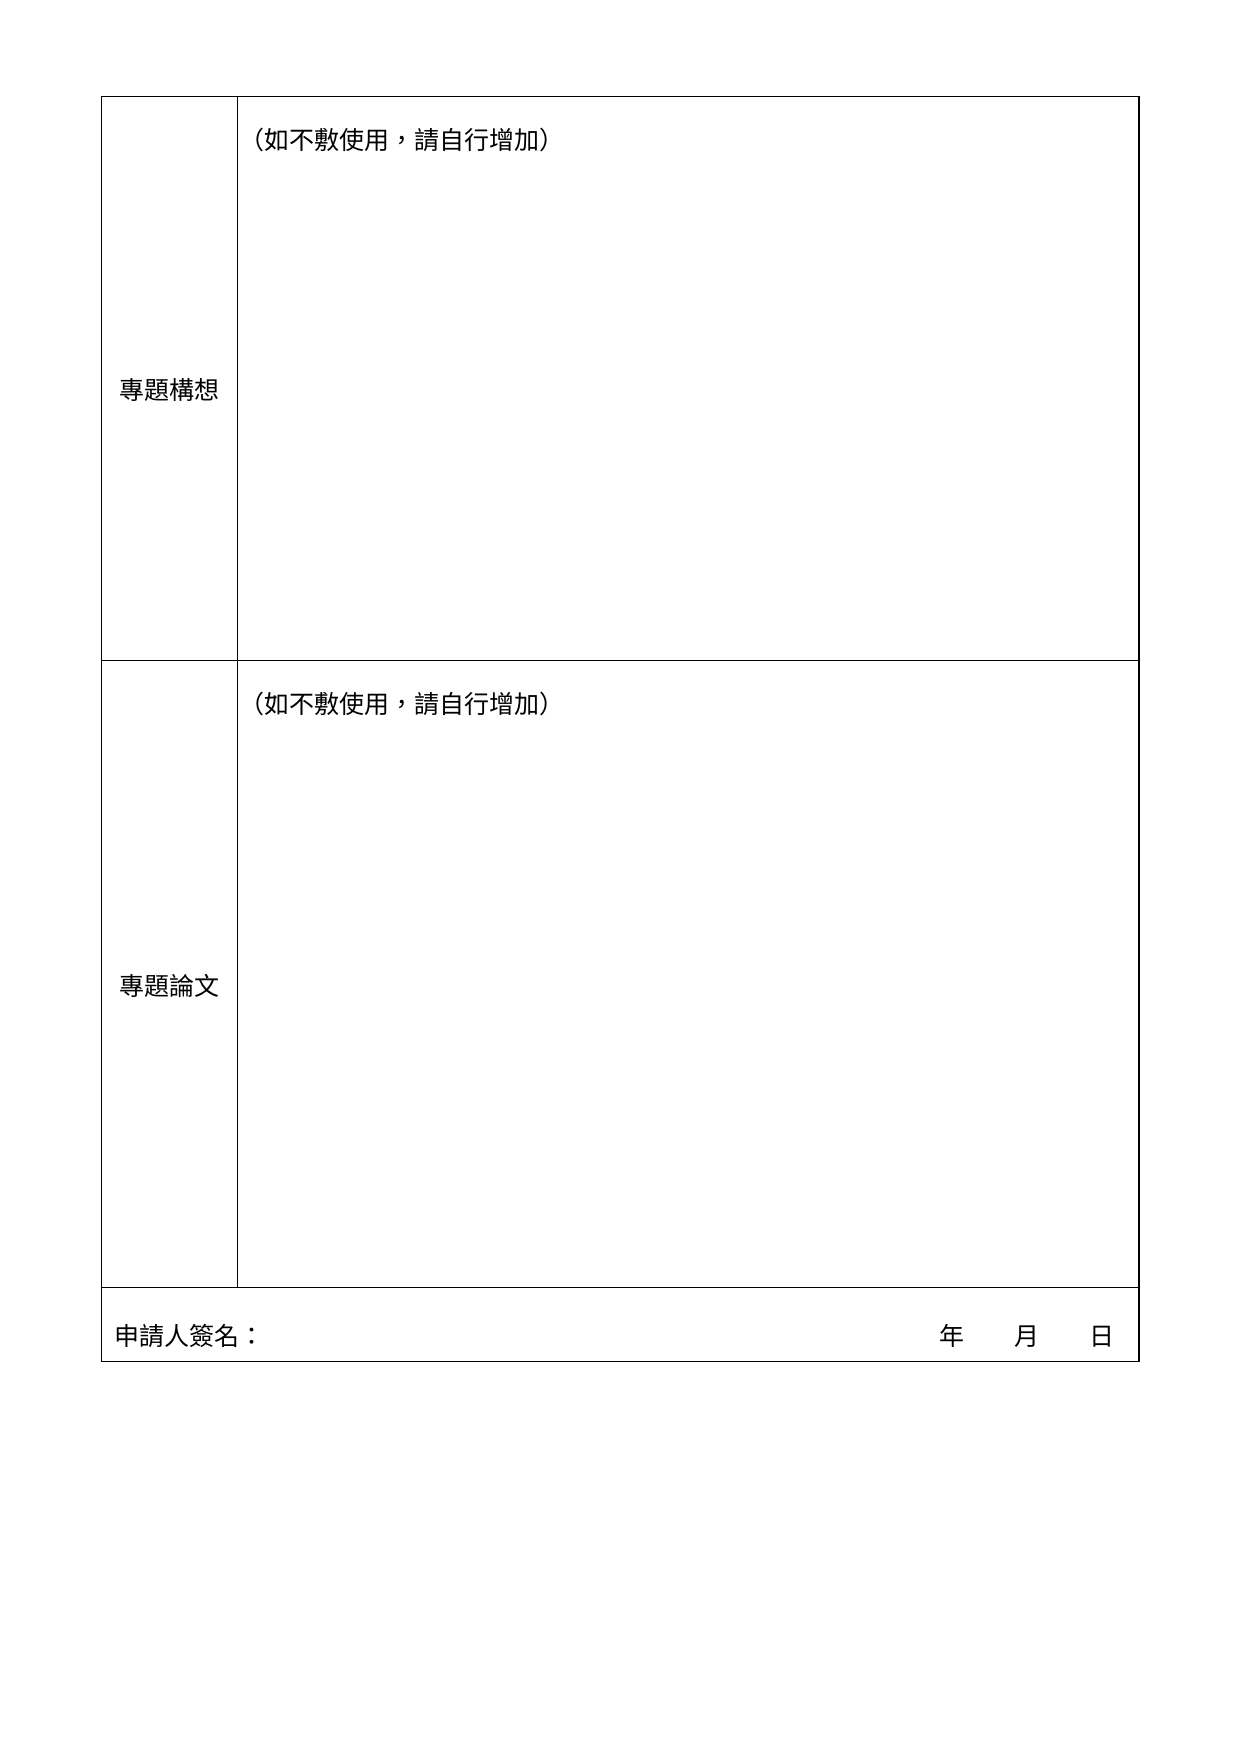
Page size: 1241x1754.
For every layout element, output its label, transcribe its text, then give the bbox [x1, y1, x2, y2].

table_cell 專題構想 [102, 97, 237, 660]
table_cell 專題論文 [102, 661, 237, 1286]
table_cell （如不敷使用，請自行增加） [238, 661, 1138, 1286]
table_cell （如不敷使用，請自行增加） [238, 97, 1138, 660]
table_cell 申請人簽名： 年 月 日 [102, 1288, 1138, 1361]
